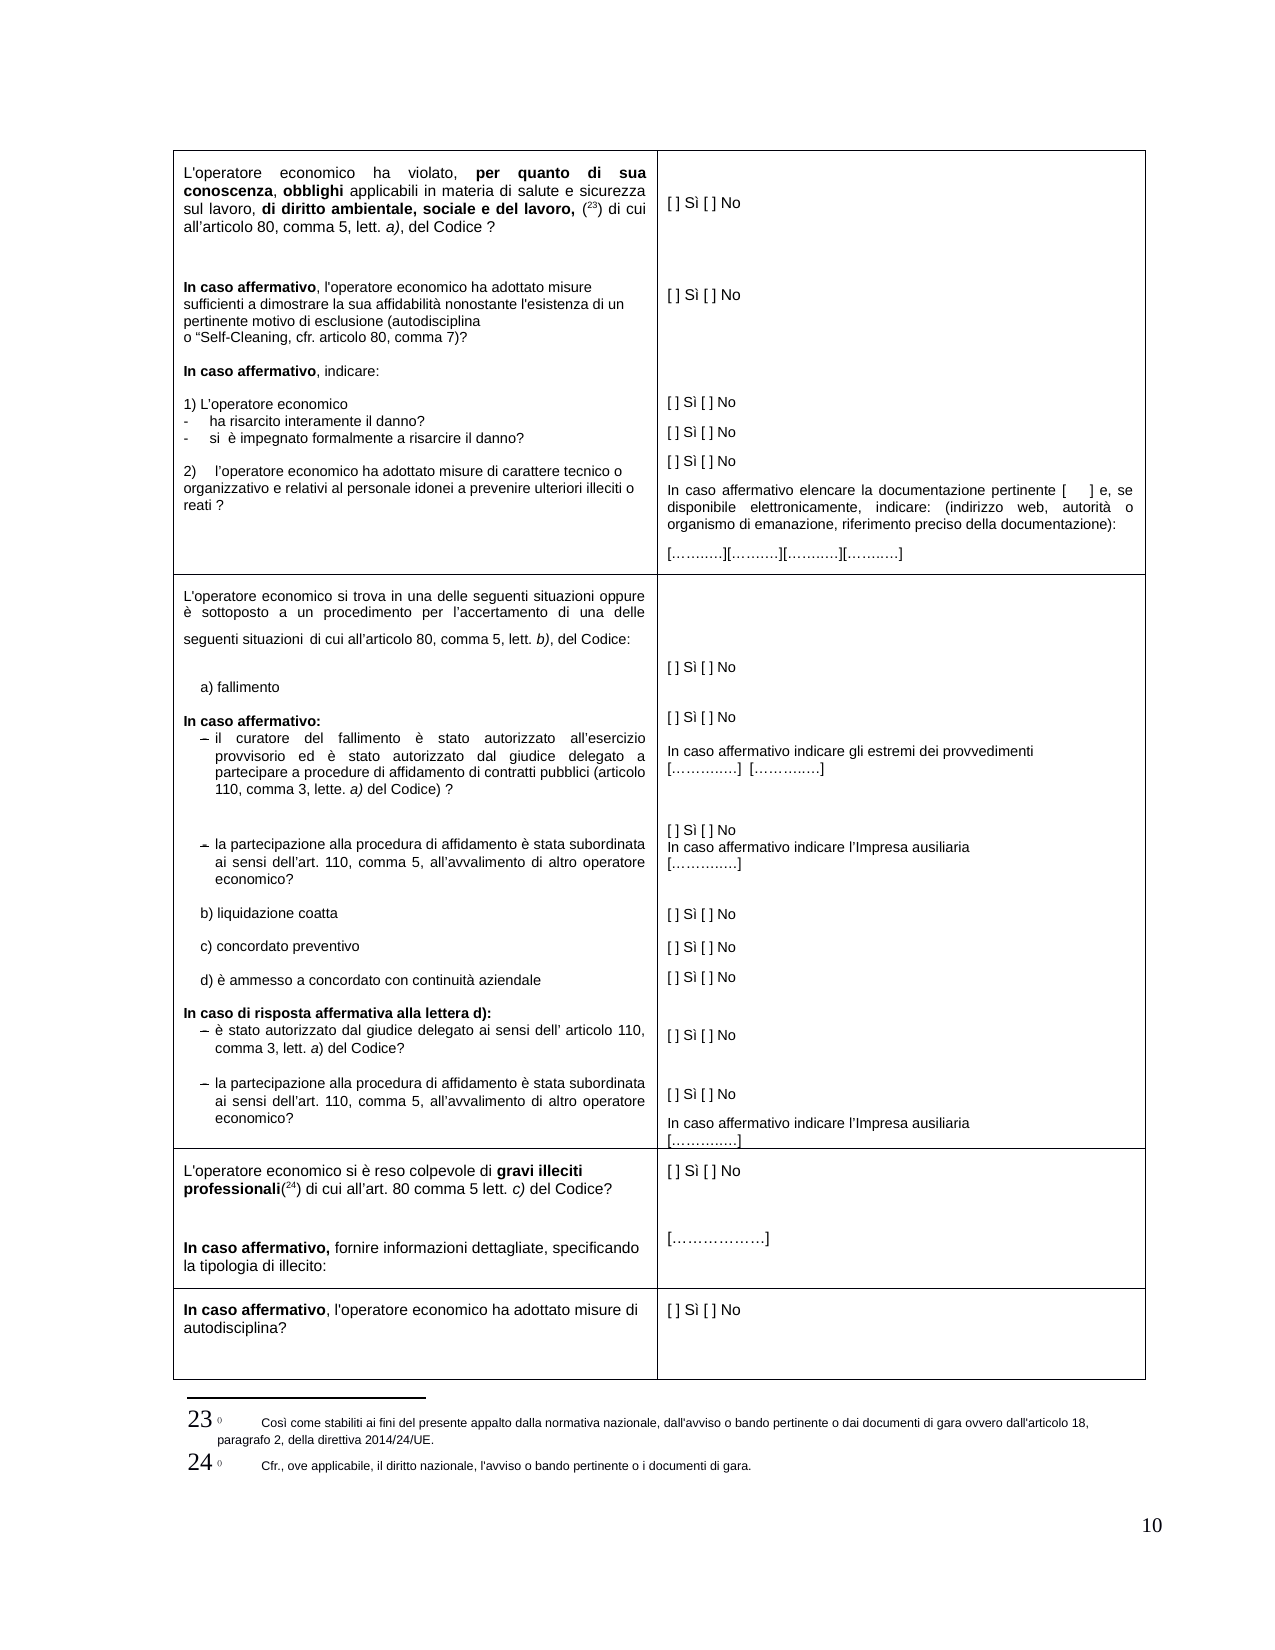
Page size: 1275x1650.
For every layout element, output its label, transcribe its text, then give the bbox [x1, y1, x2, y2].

table_cell [ ] Sì [ ] No [ ] Sì [ ] No [ ] Sì [ ] No [ ] Sì [ ] No [ ] Sì [ ] No In caso affermativo elencare la documentazione pertinente [ ] e, se disponibile elettronicamente, indicare: (indirizzo web, autorità o organismo di emanazione, riferimento preciso della documentazione): [……..…][…….…][……..…][……..…] [658, 151, 1145, 574]
table_cell In caso affermativo, l'operatore economico ha adottato misure di autodisciplina? [174, 1289, 657, 1378]
table_cell L'operatore economico si trova in una delle seguenti situazioni oppure è sottoposto a un procedimento per l’accertamento di una delle seguenti situazioni di cui all’articolo 80, comma 5, lett. b), del Codice: a) fallimento In caso affermativo: il curatore del fallimento è stato autorizzato all’esercizio provvisorio ed è stato autorizzato dal giudice delegato a partecipare a procedure di affidamento di contratti pubblici (articolo 110, comma 3, lette. a) del Codice) ? la partecipazione alla procedura di affidamento è stata subordinata ai sensi dell’art. 110, comma 5, all’avvalimento di altro operatore economico? b) liquidazione coatta c) concordato preventivo d) è ammesso a concordato con continuità aziendale In caso di risposta affermativa alla lettera d): è stato autorizzato dal giudice delegato ai sensi dell’ articolo 110, comma 3, lett. a) del Codice? la partecipazione alla procedura di affidamento è stata subordinata ai sensi dell’art. 110, comma 5, all’avvalimento di altro operatore economico? [174, 575, 657, 1148]
table_cell [ ] Sì [ ] No [………………] [658, 1149, 1145, 1288]
table_cell L'operatore economico si è reso colpevole di gravi illeciti professionali() di cui all’art. 80 comma 5 lett. c) del Codice? In caso affermativo, fornire informazioni dettagliate, specificando la tipologia di illecito: [174, 1149, 657, 1288]
table_cell [ ] Sì [ ] No [ ] Sì [ ] No In caso affermativo indicare gli estremi dei provvedimenti [………..…] [………..…] [ ] Sì [ ] No In caso affermativo indicare l’Impresa ausiliaria [………..…] [ ] Sì [ ] No [ ] Sì [ ] No [ ] Sì [ ] No [ ] Sì [ ] No [ ] Sì [ ] No In caso affermativo indicare l’Impresa ausiliaria [………..…] [658, 575, 1145, 1148]
table_cell [ ] Sì [ ] No [658, 1289, 1145, 1378]
table_cell L'operatore economico ha violato, per quanto di sua conoscenza, obblighi applicabili in materia di salute e sicurezza sul lavoro, di diritto ambientale, sociale e del lavoro, () di cui all’articolo 80, comma 5, lett. a), del Codice ? In caso affermativo, l'operatore economico ha adottato misure sufficienti a dimostrare la sua affidabilità nonostante l'esistenza di un pertinente motivo di esclusione (autodisciplina o “Self-Cleaning, cfr. articolo 80, comma 7)? In caso affermativo, indicare: 1) L’operatore economico - ha risarcito interamente il danno? - si è impegnato formalmente a risarcire il danno? 2) l’operatore economico ha adottato misure di carattere tecnico o organizzativo e relativi al personale idonei a prevenire ulteriori illeciti o reati ? [174, 151, 657, 574]
